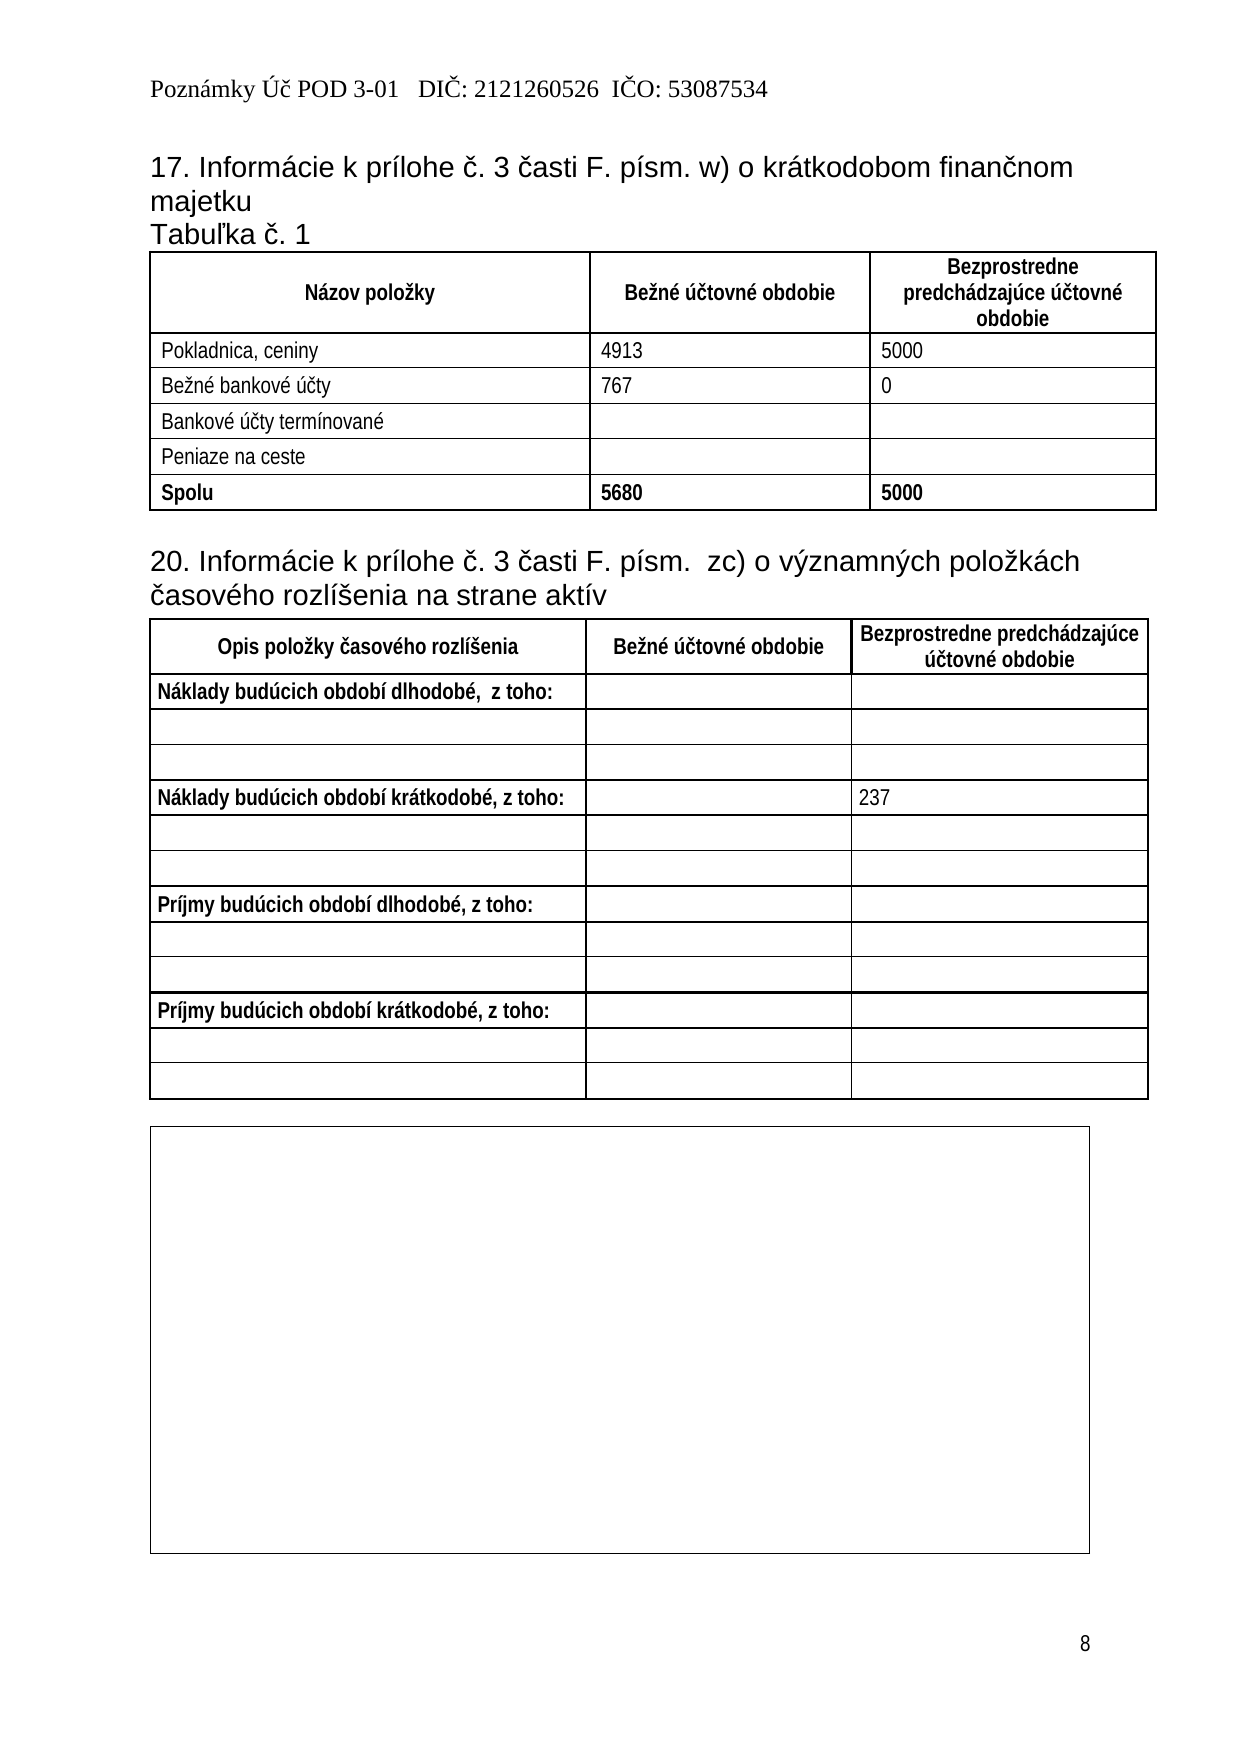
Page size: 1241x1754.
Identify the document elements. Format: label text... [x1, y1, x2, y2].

table_cell [587, 675, 851, 708]
table_cell [852, 957, 1147, 991]
table_cell Príjmy budúcich období dlhodobé, z toho: [151, 887, 585, 921]
table_cell [587, 745, 851, 779]
table_cell 237 [852, 781, 1147, 814]
table_cell [852, 887, 1147, 921]
table_cell [151, 816, 585, 850]
table_cell [587, 923, 851, 956]
title 17. Informácie k prílohe č. 3 časti F. písm. w) o krátkodobom finančnom majetku [150, 150, 1090, 217]
table_cell Náklady budúcich období dlhodobé, z toho: [151, 675, 585, 708]
table_header Bežné účtovné obdobie [587, 620, 850, 673]
table_cell Príjmy budúcich období krátkodobé, z toho: [151, 994, 585, 1027]
title Tabuľka č. 1 [150, 217, 1090, 251]
table_cell [587, 781, 851, 814]
table_cell Peniaze na ceste [151, 439, 589, 473]
table_cell [587, 816, 851, 850]
table_cell [852, 1063, 1147, 1098]
table_cell [587, 994, 851, 1027]
table_cell [587, 887, 851, 921]
table_cell [151, 710, 585, 743]
table_cell [852, 851, 1147, 885]
table_header Názov položky [151, 253, 589, 332]
table_cell Náklady budúcich období krátkodobé, z toho: [151, 781, 585, 814]
table_cell [151, 957, 585, 991]
table_cell [852, 710, 1147, 743]
table_cell [587, 957, 851, 991]
table_cell Pokladnica, ceniny [151, 334, 589, 367]
table_cell [852, 675, 1147, 708]
table_cell 0 [871, 368, 1155, 403]
title 20. Informácie k prílohe č. 3 časti F. písm. zc) o významných položkách časového rozlíšenia na strane aktív [150, 544, 1090, 612]
table_cell Spolu [151, 475, 589, 509]
table_cell [587, 1063, 851, 1098]
table_header Opis položky časového rozlíšenia [151, 620, 585, 673]
table_cell [871, 439, 1155, 473]
table_cell [151, 1063, 585, 1098]
table_cell [591, 404, 869, 438]
table_cell [151, 851, 585, 885]
table_cell 4913 [591, 334, 869, 367]
table_cell Bankové účty termínované [151, 404, 589, 438]
table_cell [871, 404, 1155, 438]
table_cell [852, 923, 1147, 956]
table_header Bezprostredne predchádzajúce účtovné obdobie [853, 620, 1147, 673]
table_header Bezprostredne predchádzajúce účtovné obdobie [871, 253, 1155, 332]
table_cell [852, 745, 1147, 779]
table_cell Bežné bankové účty [151, 368, 589, 403]
table_cell [587, 851, 851, 885]
table_cell [151, 923, 585, 956]
table_cell [151, 1029, 585, 1062]
table_cell [587, 710, 851, 743]
table_cell 5680 [591, 475, 869, 509]
table_cell [587, 1029, 851, 1062]
table_cell 5000 [871, 334, 1155, 367]
table_cell [591, 439, 869, 473]
table_header Bežné účtovné obdobie [591, 253, 869, 332]
table_cell 767 [591, 368, 869, 403]
table_cell [852, 816, 1147, 850]
table_cell [852, 1029, 1147, 1062]
table_cell [852, 994, 1147, 1027]
table_cell 5000 [871, 475, 1155, 509]
table_cell [151, 745, 585, 779]
